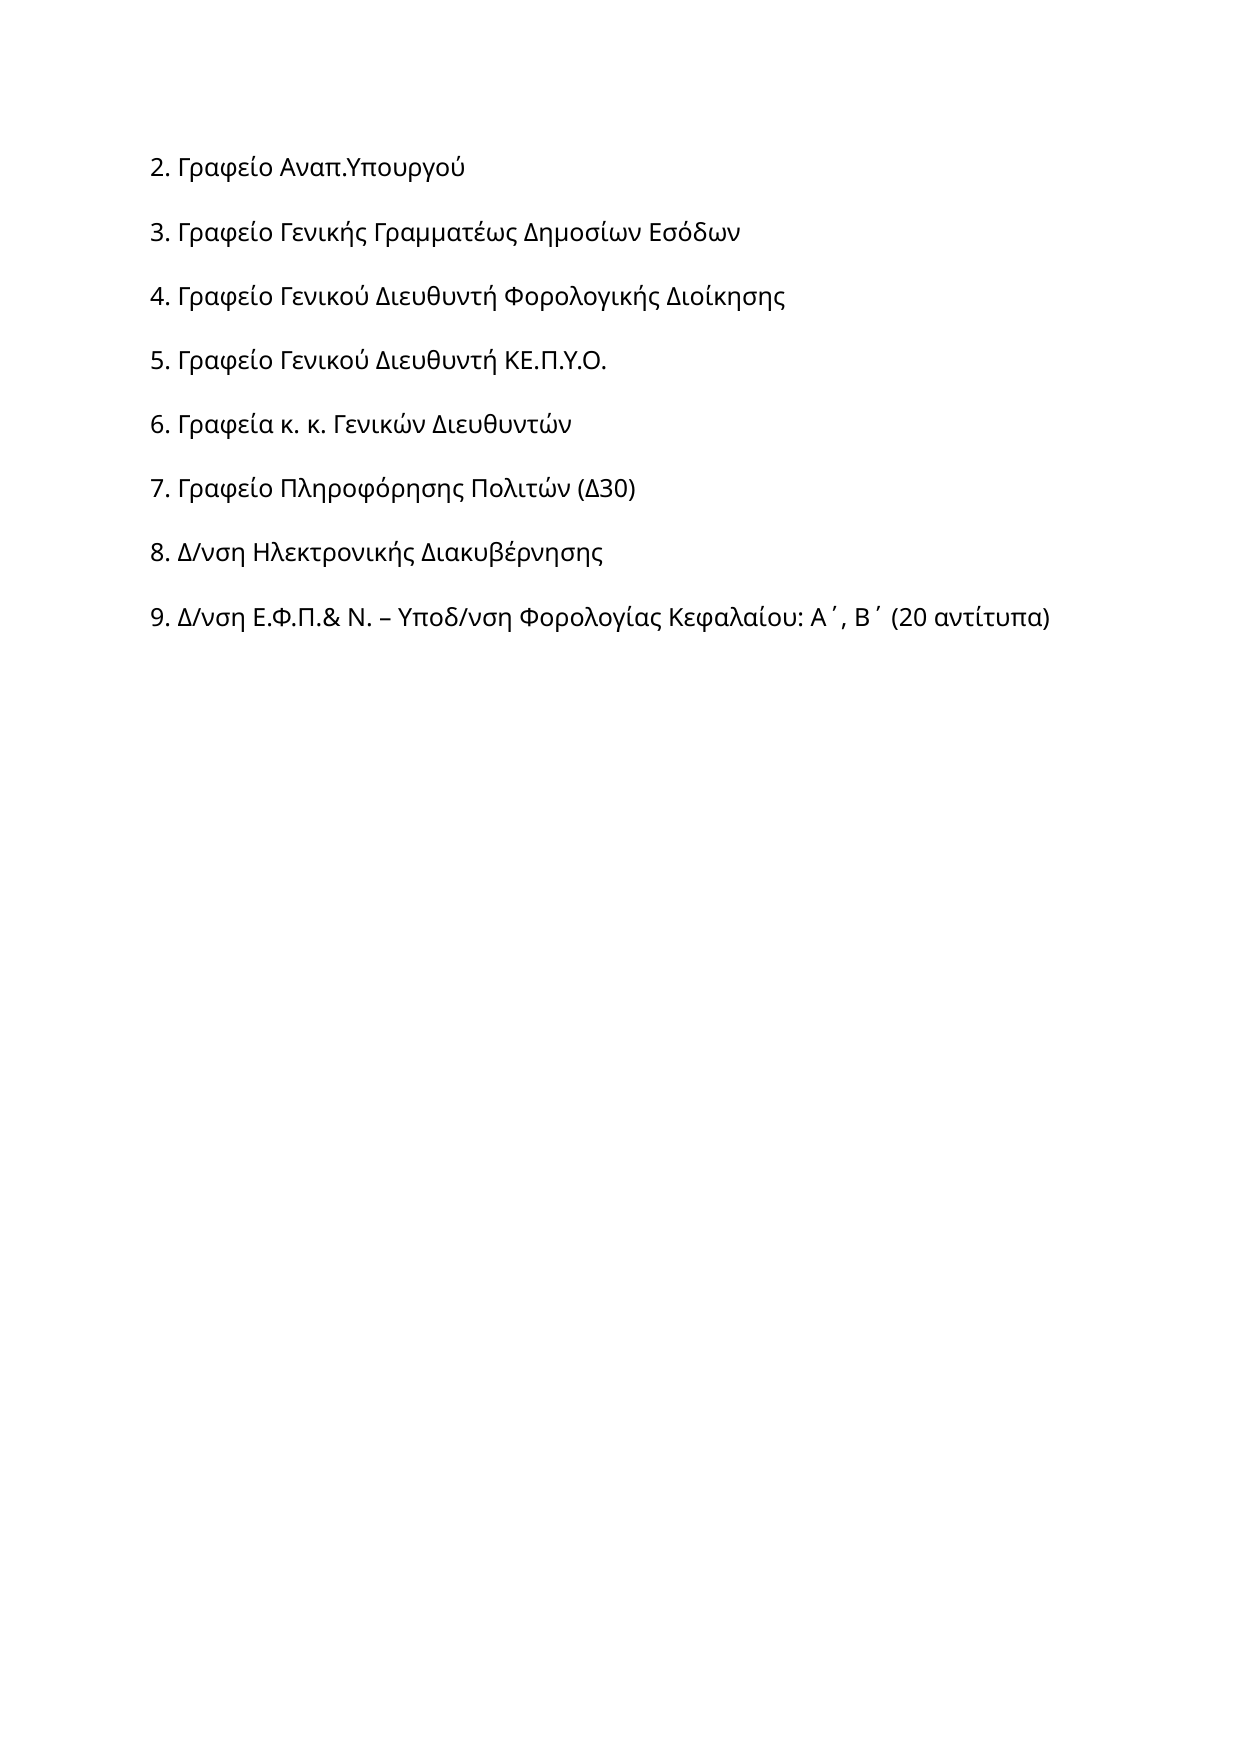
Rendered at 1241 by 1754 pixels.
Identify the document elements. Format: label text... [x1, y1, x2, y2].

text 7. Γραφείο Πληροφόρησης Πολιτών (Δ30) [150, 471, 1090, 505]
text 8. Δ/νση Ηλεκτρονικής Διακυβέρνησης [150, 535, 1090, 569]
text 4. Γραφείο Γενικού Διευθυντή Φορολογικής Διοίκησης [150, 278, 1090, 312]
text 9. Δ/νση Ε.Φ.Π.& Ν. – Υποδ/νση Φορολογίας Κεφαλαίου: Α΄, Β΄ (20 αντίτυπα) [150, 599, 1090, 633]
text 5. Γραφείο Γενικού Διευθυντή ΚΕ.Π.Υ.Ο. [150, 342, 1090, 377]
text 2. Γραφείο Αναπ.Υπουργού [150, 150, 1090, 184]
text 6. Γραφεία κ. κ. Γενικών Διευθυντών [150, 407, 1090, 441]
text 3. Γραφείο Γενικής Γραμματέως Δημοσίων Εσόδων [150, 214, 1090, 248]
